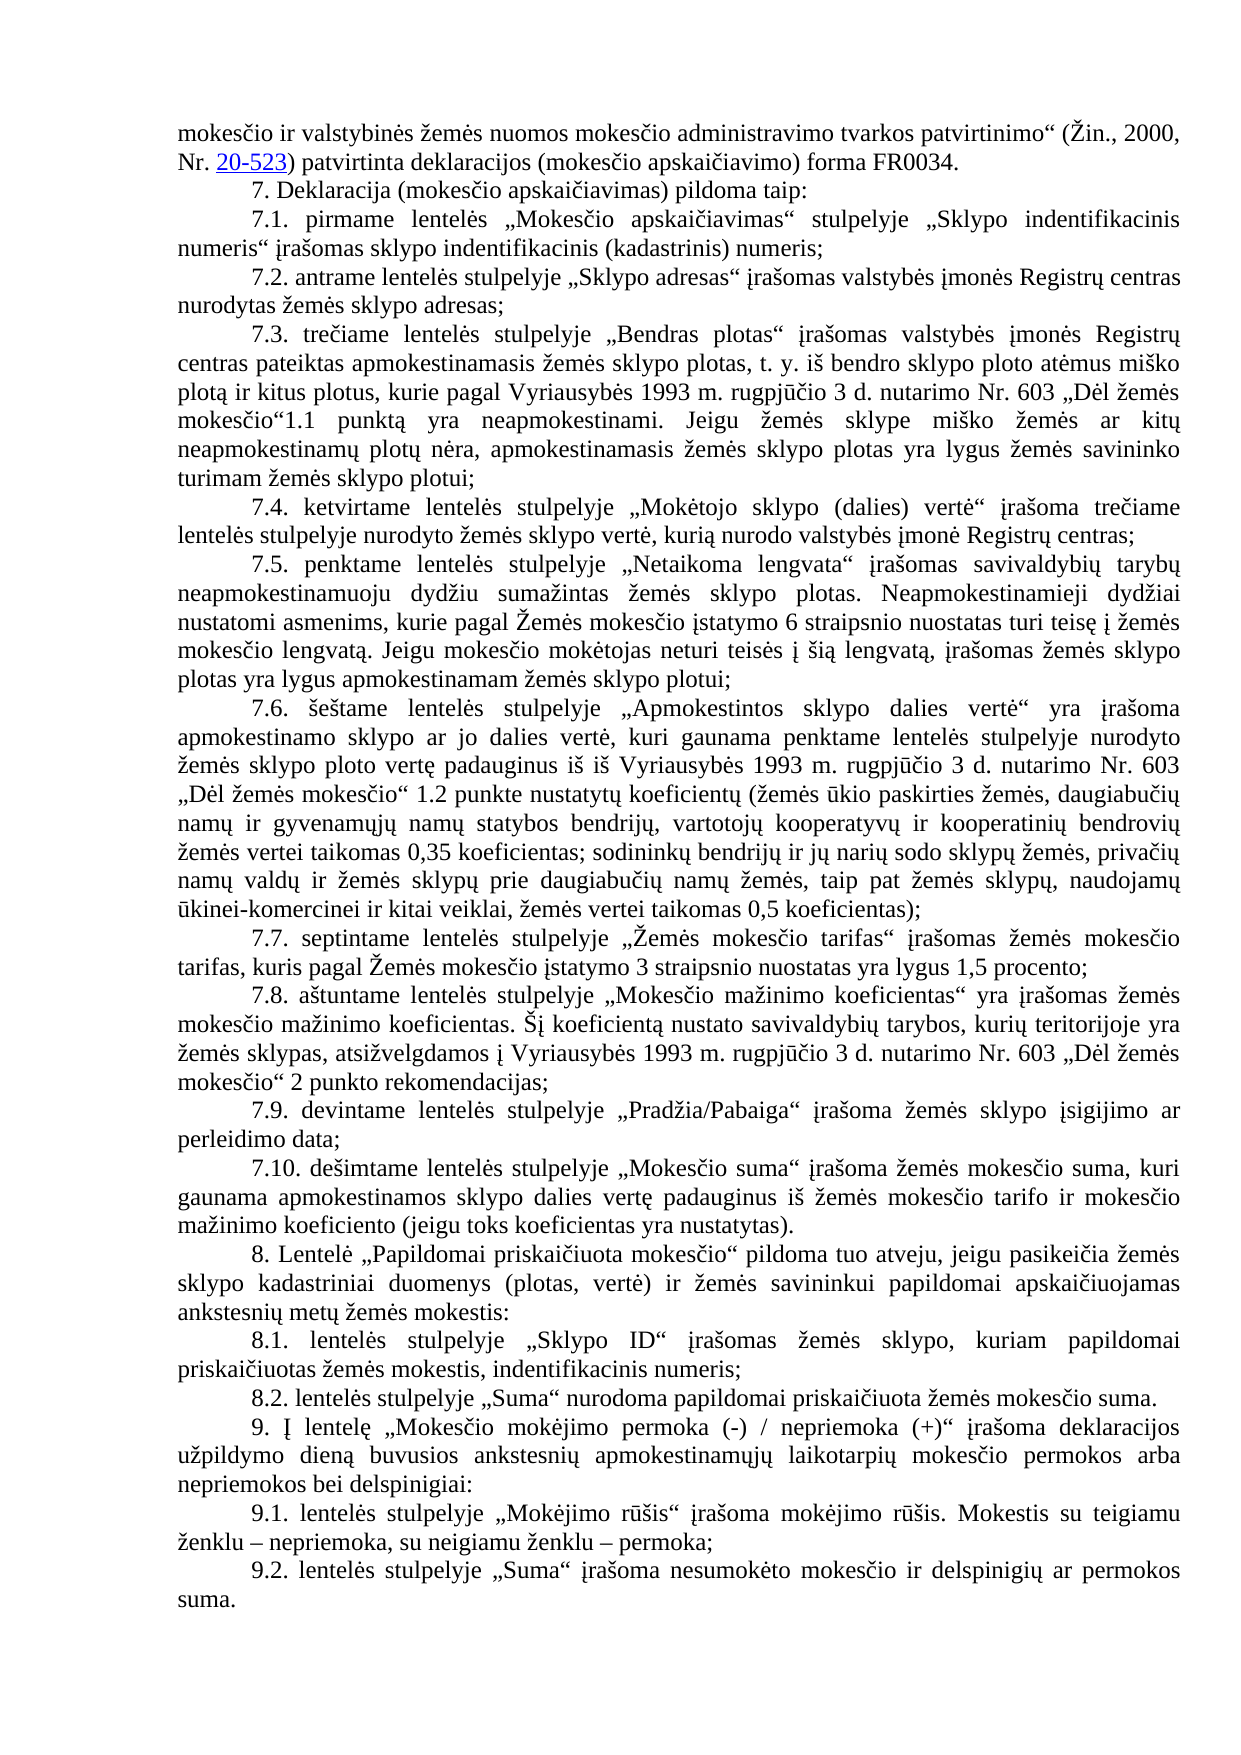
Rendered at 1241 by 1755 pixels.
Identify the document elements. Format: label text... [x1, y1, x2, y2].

text mokesčio ir valstybinės žemės nuomos mokesčio administravimo tvarkos patvirtinimo“ (Žin., 2000, Nr. 20-523) patvirtinta deklaracijos (mokesčio apskaičiavimo) forma FR0034. [177, 118, 1181, 176]
text 8. Lentelė „Papildomai priskaičiuota mokesčio“ pildoma tuo atveju, jeigu pasikeičia žemės sklypo kadastriniai duomenys (plotas, vertė) ir žemės savininkui papildomai apskaičiuojamas ankstesnių metų žemės mokestis: [177, 1239, 1181, 1326]
text 7.9. devintame lentelės stulpelyje „Pradžia/Pabaiga“ įrašoma žemės sklypo įsigijimo ar perleidimo data; [177, 1096, 1181, 1153]
text 7.2. antrame lentelės stulpelyje „Sklypo adresas“ įrašomas valstybės įmonės Registrų centras nurodytas žemės sklypo adresas; [177, 262, 1181, 319]
text 7.5. penktame lentelės stulpelyje „Netaikoma lengvata“ įrašomas savivaldybių tarybų neapmokestinamuoju dydžiu sumažintas žemės sklypo plotas. Neapmokestinamieji dydžiai nustatomi asmenims, kurie pagal Žemės mokesčio įstatymo 6 straipsnio nuostatas turi teisę į žemės mokesčio lengvatą. Jeigu mokesčio mokėtojas neturi teisės į šią lengvatą, įrašomas žemės sklypo plotas yra lygus apmokestinamam žemės sklypo plotui; [177, 549, 1181, 693]
text 7. Deklaracija (mokesčio apskaičiavimas) pildoma taip: [177, 176, 1181, 204]
text 7.4. ketvirtame lentelės stulpelyje „Mokėtojo sklypo (dalies) vertė“ įrašoma trečiame lentelės stulpelyje nurodyto žemės sklypo vertė, kurią nurodo valstybės įmonė Registrų centras; [177, 492, 1181, 549]
text 8.2. lentelės stulpelyje „Suma“ nurodoma papildomai priskaičiuota žemės mokesčio suma. [177, 1383, 1181, 1412]
text 7.10. dešimtame lentelės stulpelyje „Mokesčio suma“ įrašoma žemės mokesčio suma, kuri gaunama apmokestinamos sklypo dalies vertę padauginus iš žemės mokesčio tarifo ir mokesčio mažinimo koeficiento (jeigu toks koeficientas yra nustatytas). [177, 1153, 1181, 1239]
text 9.1. lentelės stulpelyje „Mokėjimo rūšis“ įrašoma mokėjimo rūšis. Mokestis su teigiamu ženklu – nepriemoka, su neigiamu ženklu – permoka; [177, 1498, 1181, 1556]
text 8.1. lentelės stulpelyje „Sklypo ID“ įrašomas žemės sklypo, kuriam papildomai priskaičiuotas žemės mokestis, indentifikacinis numeris; [177, 1326, 1181, 1383]
text 7.1. pirmame lentelės „Mokesčio apskaičiavimas“ stulpelyje „Sklypo indentifikacinis numeris“ įrašomas sklypo indentifikacinis (kadastrinis) numeris; [177, 204, 1181, 262]
text 7.7. septintame lentelės stulpelyje „Žemės mokesčio tarifas“ įrašomas žemės mokesčio tarifas, kuris pagal Žemės mokesčio įstatymo 3 straipsnio nuostatas yra lygus 1,5 procento; [177, 923, 1181, 981]
text 9.2. lentelės stulpelyje „Suma“ įrašoma nesumokėto mokesčio ir delspinigių ar permokos suma. [177, 1556, 1181, 1613]
text 7.6. šeštame lentelės stulpelyje „Apmokestintos sklypo dalies vertė“ yra įrašoma apmokestinamo sklypo ar jo dalies vertė, kuri gaunama penktame lentelės stulpelyje nurodyto žemės sklypo ploto vertę padauginus iš iš Vyriausybės 1993 m. rugpjūčio 3 d. nutarimo Nr. 603 „Dėl žemės mokesčio“ 1.2 punkte nustatytų koeficientų (žemės ūkio paskirties žemės, daugiabučių namų ir gyvenamųjų namų statybos bendrijų, vartotojų kooperatyvų ir kooperatinių bendrovių žemės vertei taikomas 0,35 koeficientas; sodininkų bendrijų ir jų narių sodo sklypų žemės, privačių namų valdų ir žemės sklypų prie daugiabučių namų žemės, taip pat žemės sklypų, naudojamų ūkinei-komercinei ir kitai veiklai, žemės vertei taikomas 0,5 koeficientas); [177, 693, 1181, 923]
text 7.3. trečiame lentelės stulpelyje „Bendras plotas“ įrašomas valstybės įmonės Registrų centras pateiktas apmokestinamasis žemės sklypo plotas, t. y. iš bendro sklypo ploto atėmus miško plotą ir kitus plotus, kurie pagal Vyriausybės 1993 m. rugpjūčio 3 d. nutarimo Nr. 603 „Dėl žemės mokesčio“1.1 punktą yra neapmokestinami. Jeigu žemės sklype miško žemės ar kitų neapmokestinamų plotų nėra, apmokestinamasis žemės sklypo plotas yra lygus žemės savininko turimam žemės sklypo plotui; [177, 319, 1181, 492]
text 7.8. aštuntame lentelės stulpelyje „Mokesčio mažinimo koeficientas“ yra įrašomas žemės mokesčio mažinimo koeficientas. Šį koeficientą nustato savivaldybių tarybos, kurių teritorijoje yra žemės sklypas, atsižvelgdamos į Vyriausybės 1993 m. rugpjūčio 3 d. nutarimo Nr. 603 „Dėl žemės mokesčio“ 2 punkto rekomendacijas; [177, 981, 1181, 1096]
text 9. Į lentelę „Mokesčio mokėjimo permoka (-) / nepriemoka (+)“ įrašoma deklaracijos užpildymo dieną buvusios ankstesnių apmokestinamųjų laikotarpių mokesčio permokos arba nepriemokos bei delspinigiai: [177, 1412, 1181, 1498]
